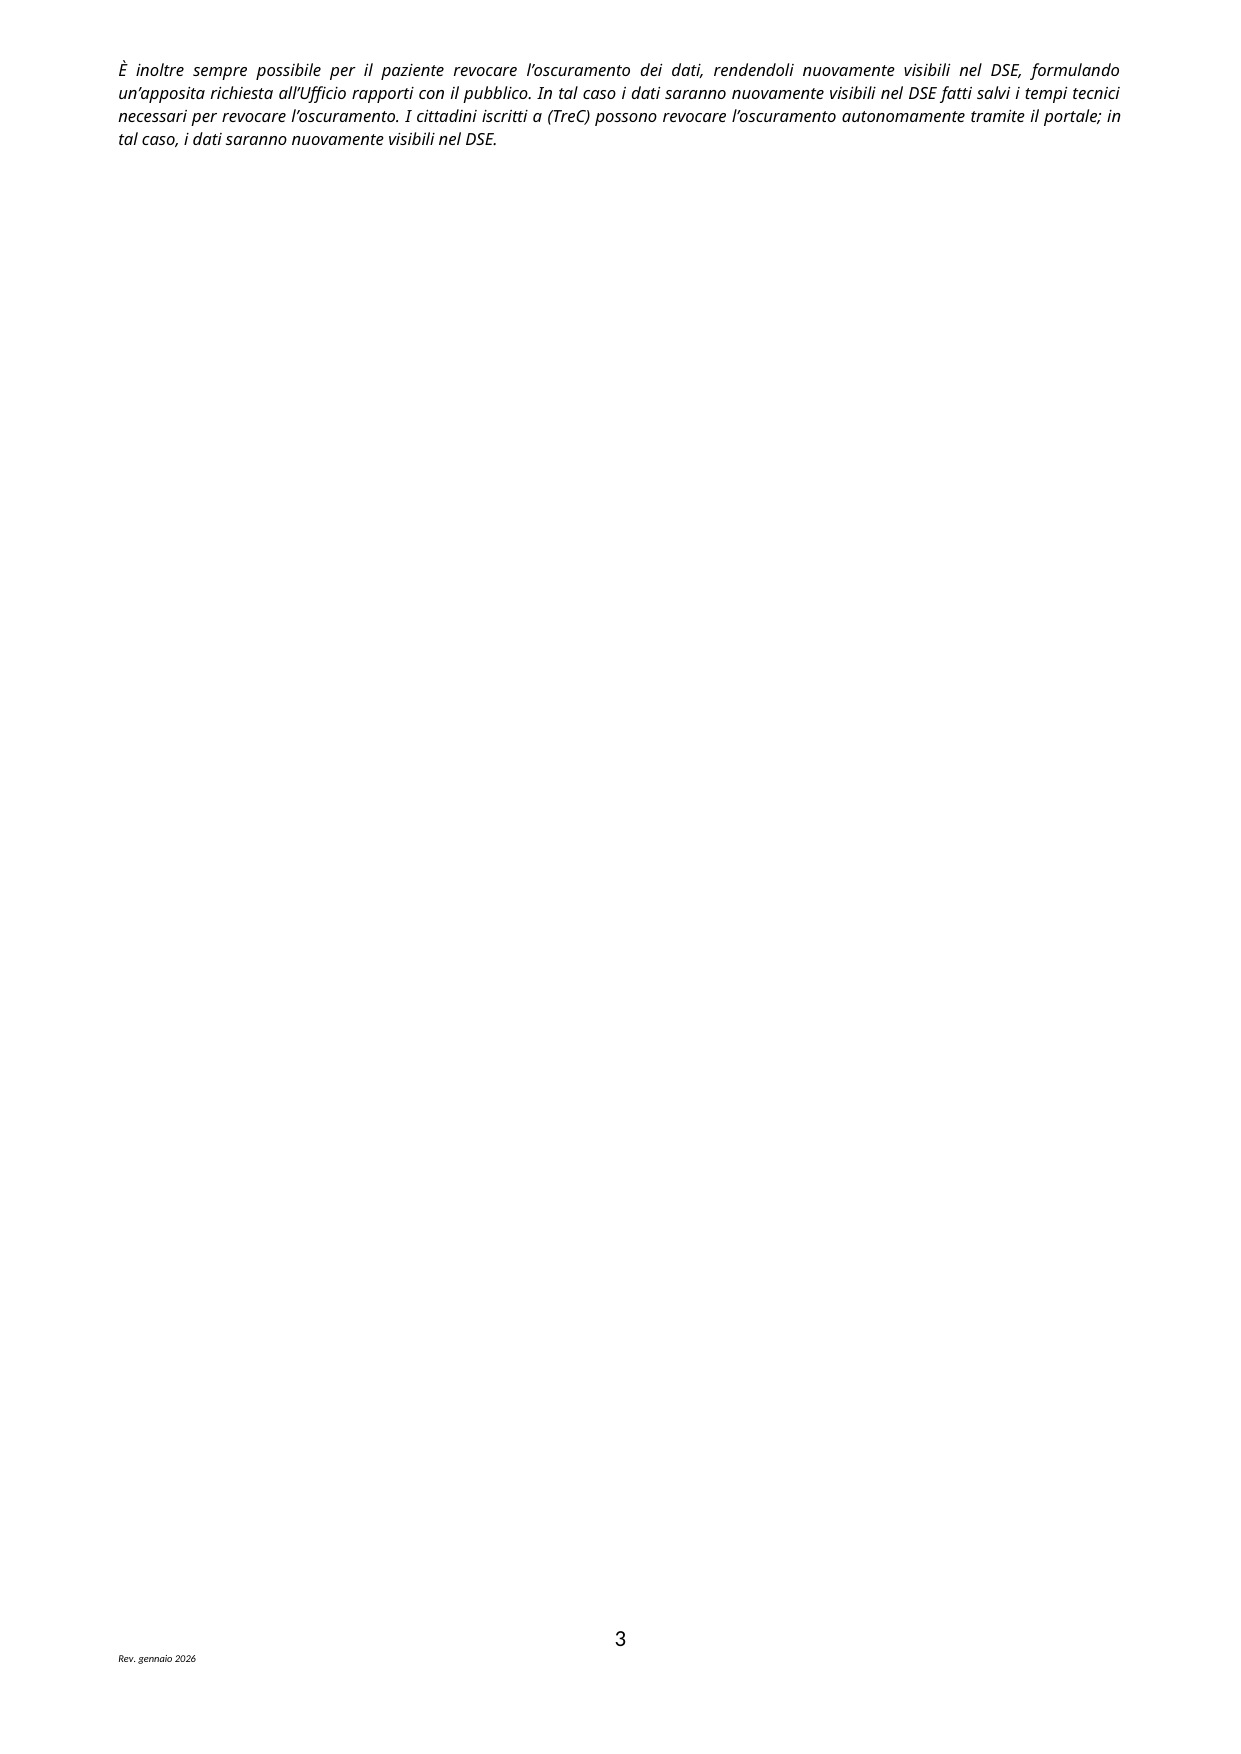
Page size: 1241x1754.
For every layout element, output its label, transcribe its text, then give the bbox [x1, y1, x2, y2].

text È inoltre sempre possibile per il paziente revocare l’oscuramento dei dati, rendendoli nuovamente visibili nel DSE, formulando un’apposita richiesta all’Ufficio rapporti con il pubblico. In tal caso i dati saranno nuovamente visibili nel DSE fatti salvi i tempi tecnici necessari per revocare l’oscuramento. I cittadini iscritti a (TreC) possono revocare l’oscuramento autonomamente tramite il portale; in tal caso, i dati saranno nuovamente visibili nel DSE. [118, 59, 1122, 150]
